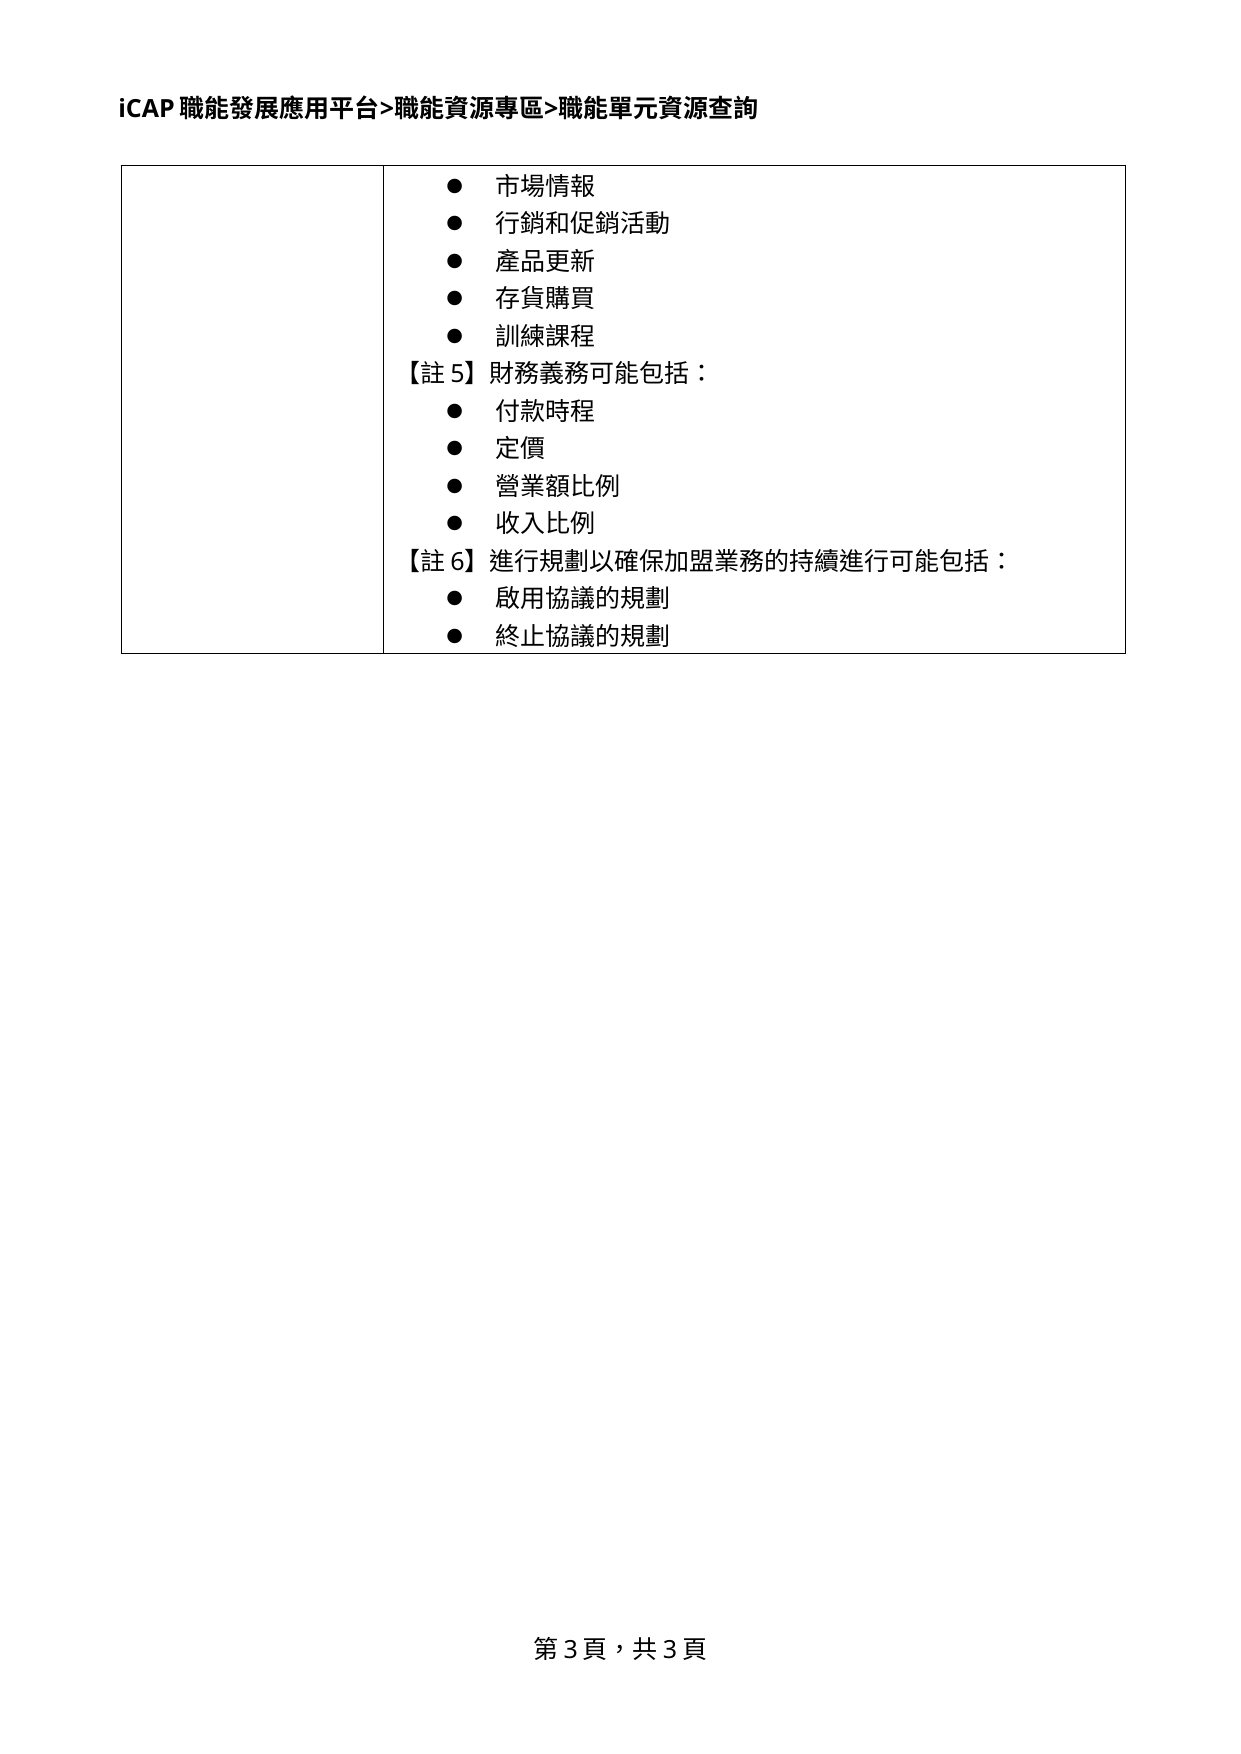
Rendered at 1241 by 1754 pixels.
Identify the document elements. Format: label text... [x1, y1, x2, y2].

table_cell [122, 166, 383, 653]
table_cell 【註1】加盟總部代表或聯絡人可能包括： 總部所指定的代表 加盟總部組織裡的專業人員，包括財務顧問、訓練人員和行銷顧問 【註2】溝通管道可能包括： 電子信箱 會議排程 行動電話和辦公室電話號碼 其它緊急連絡管道 呼叫器號碼 加盟商研討會 【註3】聯絡時程表可能包括： 不定期拜訪 定期會議 訓練時程表及加盟商網絡會議 總部代表進行拜訪 【註4】加盟總部可提供的服務可能包括： 設備維修和替換 財務諮詢 資訊科技的支援 市場情報 行銷和促銷活動 產品更新 存貨購買 訓練課程 【註5】財務義務可能包括： 付款時程 定價 營業額比例 收入比例 【註6】進行規劃以確保加盟業務的持續進行可能包括： 啟用協議的規劃 終止協議的規劃 [384, 166, 1125, 653]
